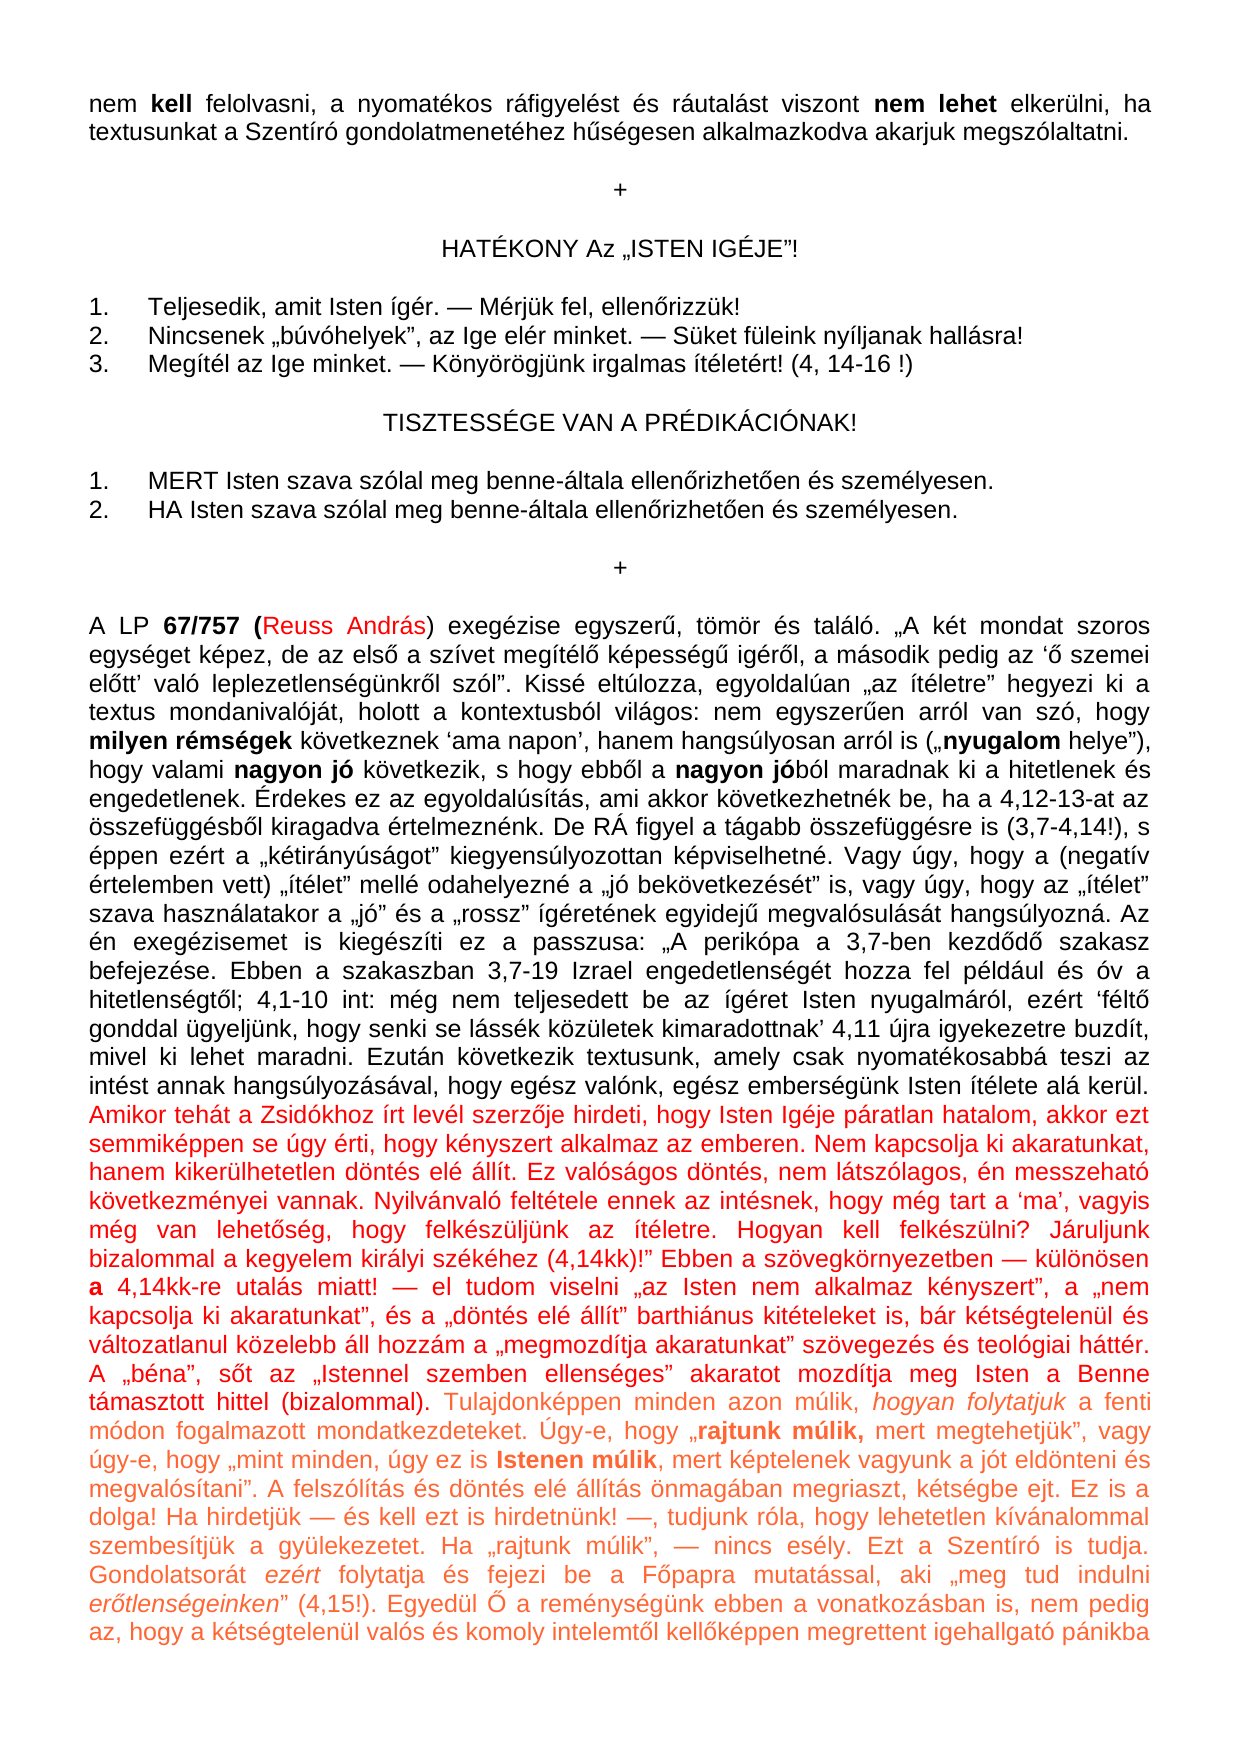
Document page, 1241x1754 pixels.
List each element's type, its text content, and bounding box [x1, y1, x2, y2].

text 1. Teljesedik, amit Isten ígér. ― Mérjük fel, ellenőrizzük! [88, 292, 1152, 321]
text nem kell felolvasni, a nyomatékos ráfigyelést és ráutalást viszont nem lehet elkerülni, ha textusunkat a Szentíró gondolatmenetéhez hűségesen alkalmazkodva akarjuk megszólaltatni. [88, 88, 1152, 146]
text + [88, 176, 1152, 204]
text + [88, 553, 1152, 582]
text A LP 67/757 (Reuss András) exegézise egyszerű, tömör és találó. „A két mondat szoros egységet képez, de az első a szívet megítélő képességű igéről, a második pedig az ‘ő szemei előtt’ való leplezetlenségünkről szól”. Kissé eltúlozza, egyoldalúan „az ítéletre” hegyezi ki a textus mondanivalóját, holott a kontextusból világos: nem egyszerűen arról van szó, hogy milyen rémségek következnek ‘ama napon’, hanem hangsúlyosan arról is („nyugalom helye”), hogy valami nagyon jó következik, s hogy ebből a nagyon jóból maradnak ki a hitetlenek és engedetlenek. Érdekes ez az egyoldalúsítás, ami akkor következhetnék be, ha a 4,12-13-at az összefüggésből kiragadva értelmeznénk. De RÁ figyel a tágabb összefüggésre is (3,7-4,14!), s éppen ezért a „kétirányúságot” kiegyensúlyozottan képviselhetné. Vagy úgy, hogy a (negatív értelemben vett) „ítélet” mellé odahelyezné a „jó bekövetkezését” is, vagy úgy, hogy az „ítélet” szava használatakor a „jó” és a „rossz” ígéretének egyidejű megvalósulását hangsúlyozná. Az én exegézisemet is kiegészíti ez a passzusa: „A perikópa a 3,7-ben kezdődő szakasz befejezése. Ebben a szakaszban 3,7-19 Izrael engedetlenségét hozza fel például és óv a hitetlenségtől; 4,1-10 int: még nem teljesedett be az ígéret Isten nyugalmáról, ezért ‘féltő gonddal ügyeljünk, hogy senki se lássék közületek kimaradottnak’ 4,11 újra igyekezetre buzdít, mivel ki lehet maradni. Ezután következik textusunk, amely csak nyomatékosabbá teszi az intést annak hangsúlyozásával, hogy egész valónk, egész emberségünk Isten ítélete alá kerül. Amikor tehát a Zsidókhoz írt levél szerzője hirdeti, hogy Isten Igéje páratlan hatalom, akkor ezt semmiképpen se úgy érti, hogy kényszert alkalmaz az emberen. Nem kapcsolja ki akaratunkat, hanem kikerülhetetlen döntés elé állít. Ez valóságos döntés, nem látszólagos, én messzeható következményei vannak. Nyilvánvaló feltétele ennek az intésnek, hogy még tart a ‘ma’, vagyis még van lehetőség, hogy felkészüljünk az ítéletre. Hogyan kell felkészülni? Járuljunk bizalommal a kegyelem királyi székéhez (4,14kk)!” Ebben a szövegkörnyezetben ― különösen a 4,14kk-re utalás miatt! ― el tudom viselni „az Isten nem alkalmaz kényszert”, a „nem kapcsolja ki akaratunkat”, és a „döntés elé állít” barthiánus kitételeket is, bár kétségtelenül és változatlanul közelebb áll hozzám a „megmozdítja akaratunkat” szövegezés és teológiai háttér. A „béna”, sőt az „Istennel szemben ellenséges” akaratot mozdítja meg Isten a Benne támasztott hittel (bizalommal). Tulajdonképpen minden azon múlik, hogyan folytatjuk a fenti módon fogalmazott mondatkezdeteket. Úgy‑e, hogy „rajtunk múlik, mert megtehetjük”, vagy úgy‑e, hogy „mint minden, úgy ez is Istenen múlik, mert képtelenek vagyunk a jót eldönteni és megvalósítani”. A felszólítás és döntés elé állítás önmagában megriaszt, kétségbe ejt. Ez is a dolga! Ha hirdetjük ― és kell ezt is hirdetnünk! ―, tudjunk róla, hogy lehetetlen kívánalommal szembesítjük a gyülekezetet. Ha „rajtunk múlik”, ― nincs esély. Ezt a Szentíró is tudja. Gondolatsorát ezért folytatja és fejezi be a Főpapra mutatással, aki „meg tud indulni erőtlenségeinken” (4,15!). Egyedül Ő a reménységünk ebben a vonatkozásban is, nem pedig az, hogy a kétségtelenül valós és komoly intelemtől kellőképpen megrettent igehallgató pánikba [88, 611, 1152, 1646]
text 1. MERT Isten szava szólal meg benne-általa ellenőrizhetően és személyesen. [88, 466, 1152, 495]
text TISZTESSÉGE VAN A PRÉDIKÁCIÓNAK! [88, 408, 1152, 436]
text HATÉKONY Az „ISTEN IGÉJE”! [88, 234, 1152, 262]
text 2. HA Isten szava szólal meg benne-általa ellenőrizhetően és személyesen. [88, 495, 1152, 523]
text 3. Megítél az Ige minket. ― Könyörögjünk irgalmas ítéletért! (4, 14-16 !) [88, 349, 1152, 378]
text 2. Nincsenek „búvóhelyek”, az Ige elér minket. ― Süket füleink nyíljanak hallásra! [88, 321, 1152, 349]
